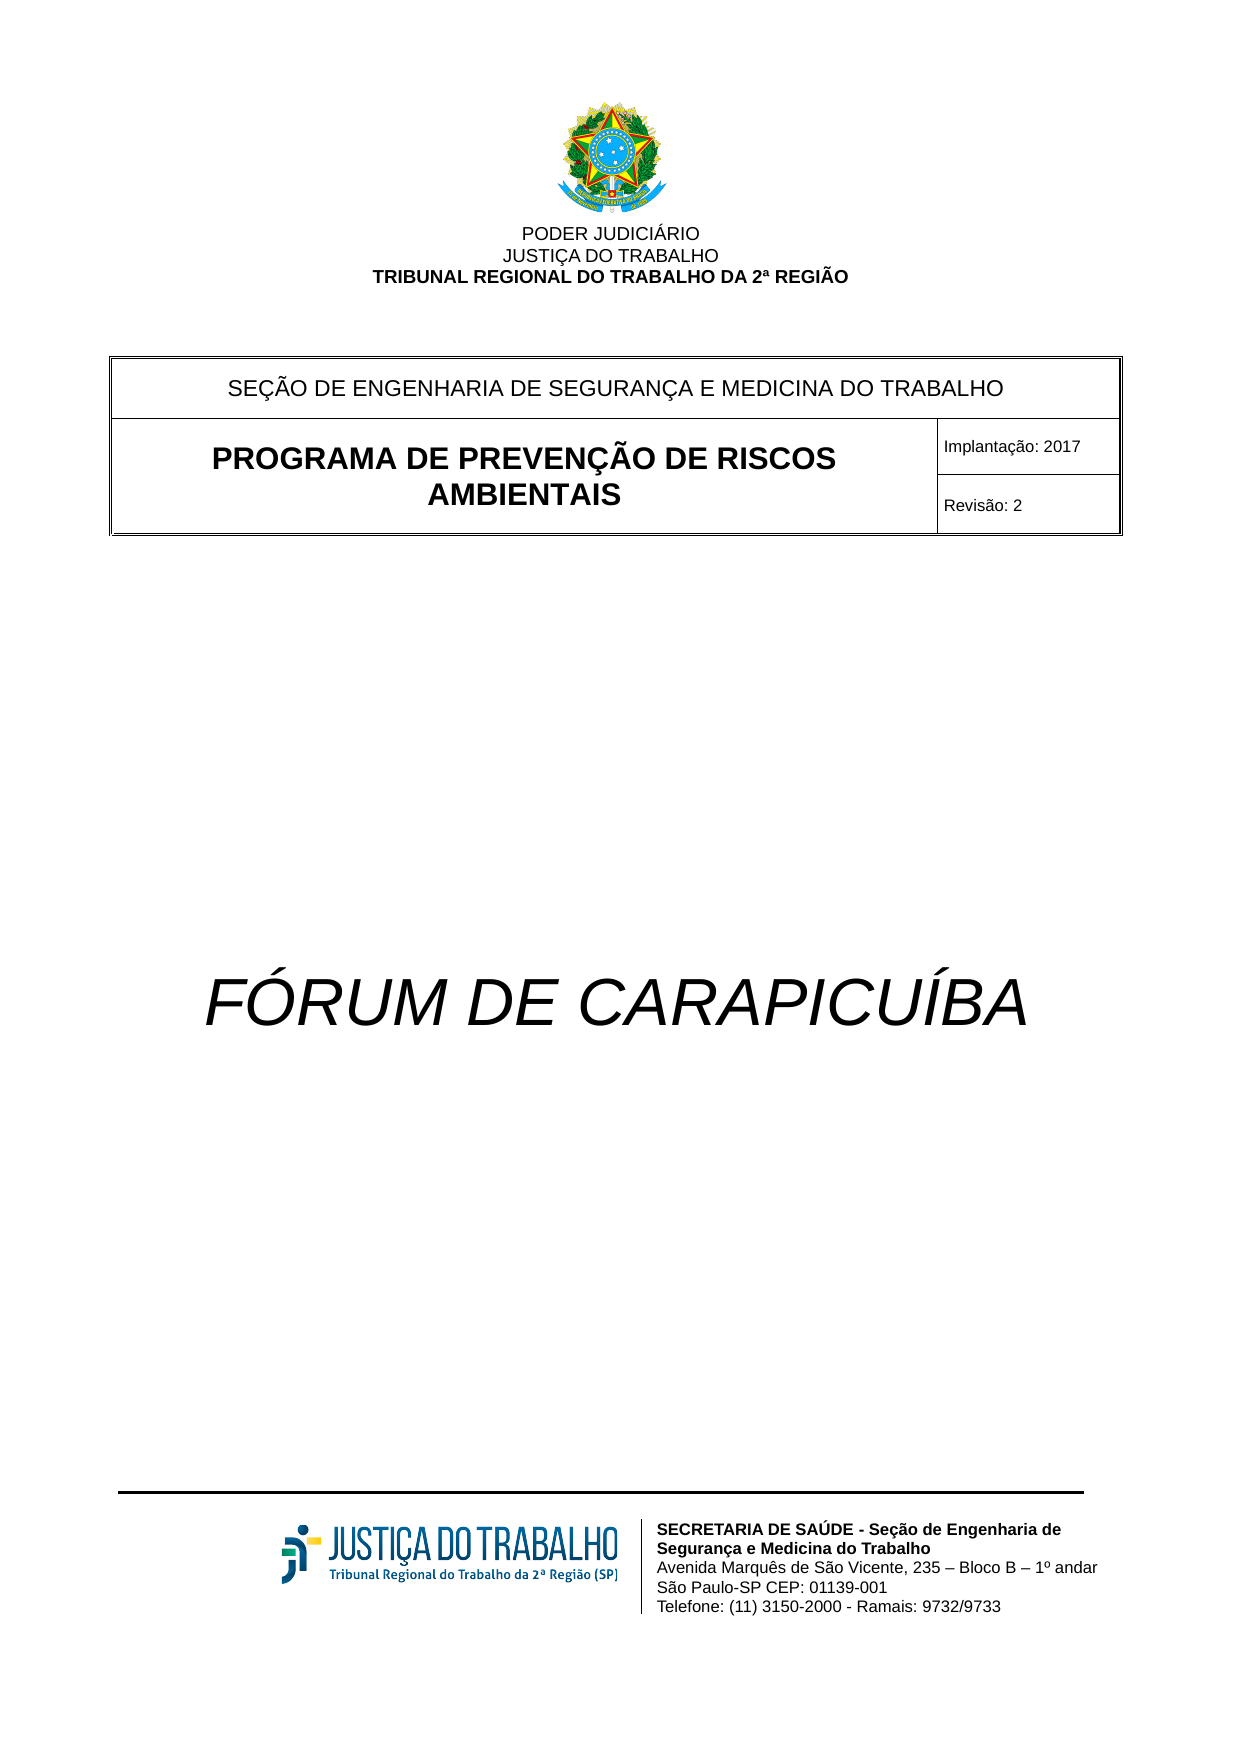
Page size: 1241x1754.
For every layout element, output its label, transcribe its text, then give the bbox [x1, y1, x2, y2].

table_header SEÇÃO de Engenharia de Segurança e Medicina do Trabalho [112, 359, 1119, 418]
text FÓRUM DE CARAPICUÍBA [118, 962, 1122, 1039]
table_cell Revisão: 2 [938, 475, 1119, 533]
table_cell PROGRAMA DE PREVENÇÃO DE RISCOS AMBIENTAIS [112, 419, 937, 533]
picture [281, 1525, 618, 1584]
table_cell Implantação: 2017 [938, 419, 1119, 474]
